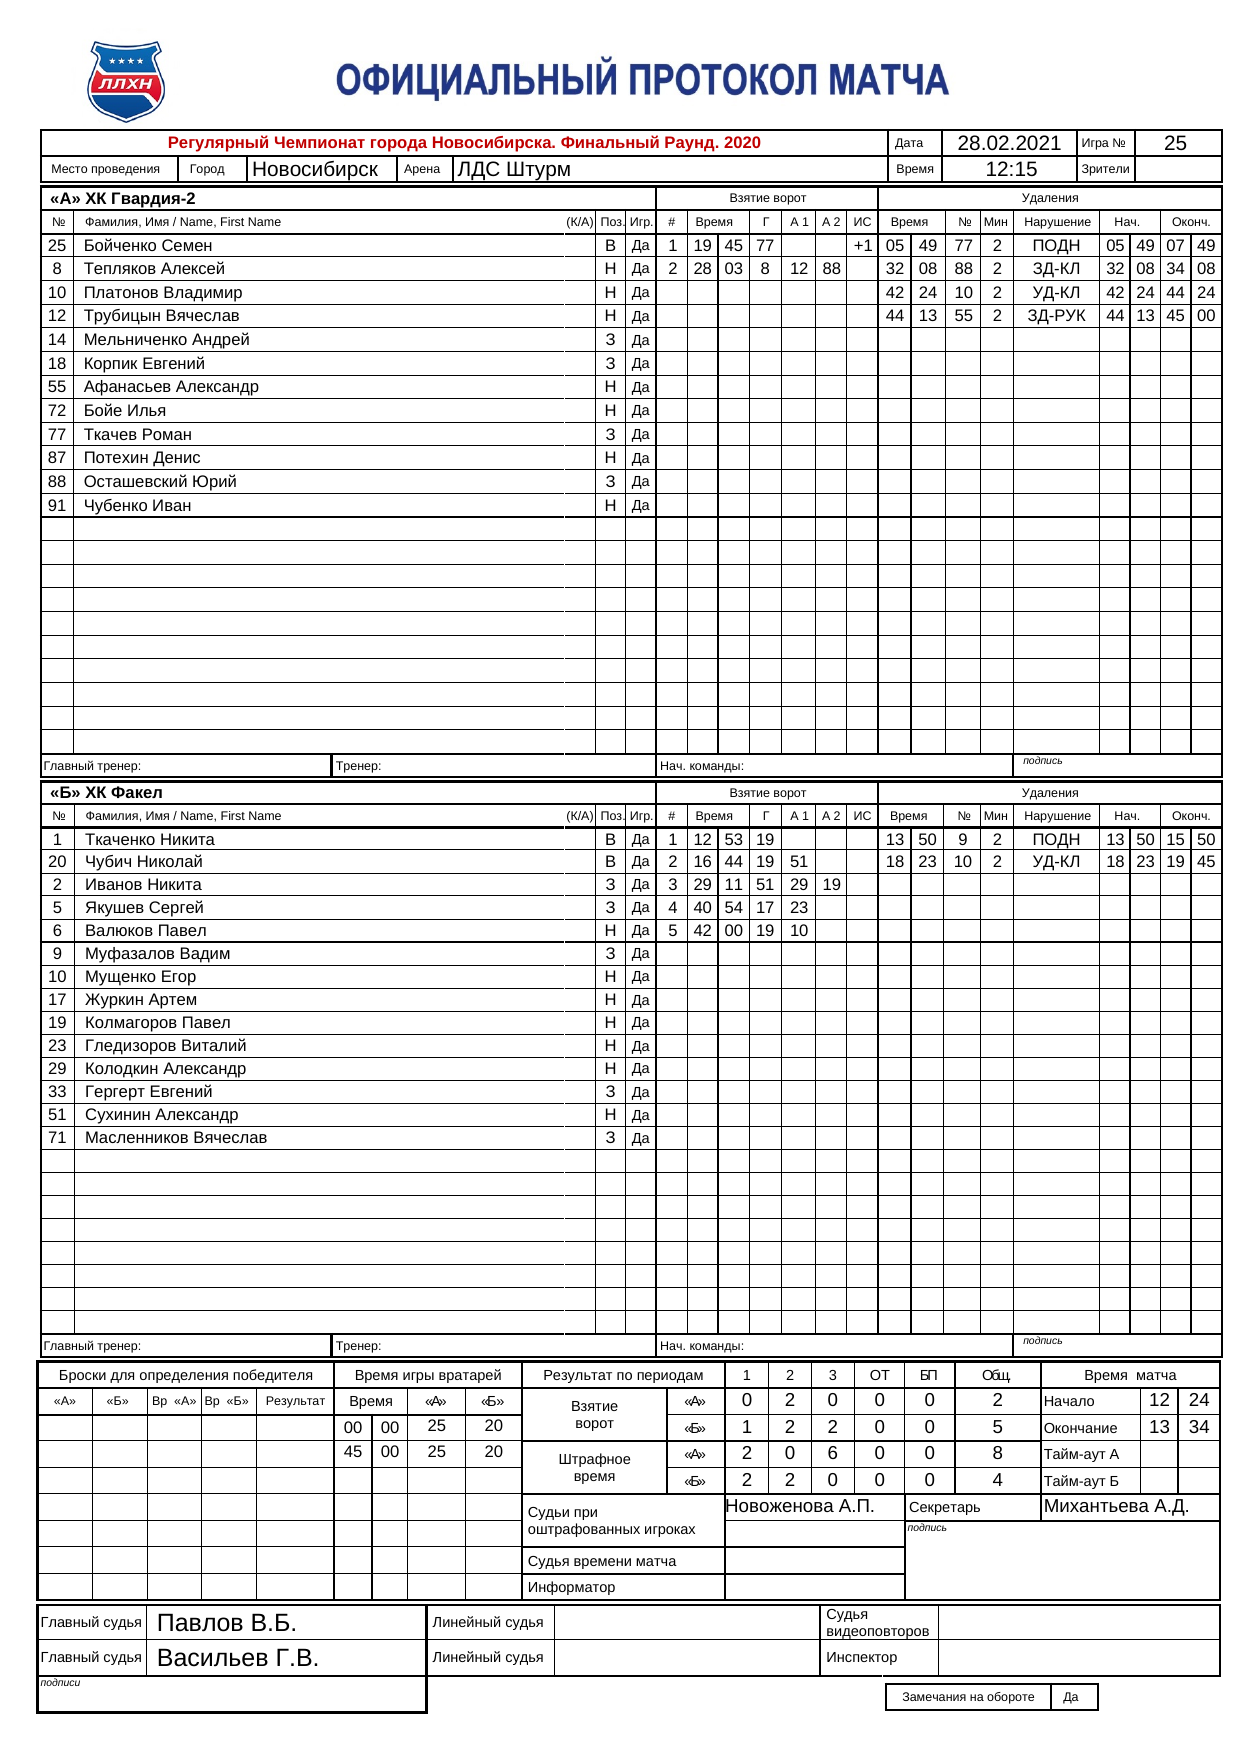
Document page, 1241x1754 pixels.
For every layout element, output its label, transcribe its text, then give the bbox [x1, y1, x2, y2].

table_cell Трубицын Вячеслав [74, 305, 564, 327]
table_cell 8 [956, 1442, 1040, 1467]
table_cell [1014, 470, 1099, 493]
table_cell 88 [816, 257, 846, 280]
table_cell [565, 588, 595, 611]
table_cell [42, 612, 73, 634]
table_cell [719, 565, 749, 587]
table_cell [847, 588, 877, 611]
table_cell [93, 1441, 147, 1467]
table_cell 07 [1161, 235, 1190, 256]
table_cell 10 [944, 850, 980, 872]
table_cell [879, 1242, 910, 1264]
table_cell [750, 470, 781, 493]
table_cell 42 [688, 920, 717, 941]
table_cell [596, 541, 625, 564]
table_cell [847, 1150, 877, 1172]
table_cell [75, 1173, 564, 1195]
table_cell [1100, 470, 1129, 493]
table_cell [408, 1521, 465, 1546]
table_cell [939, 1606, 1219, 1639]
table_cell [782, 1265, 815, 1287]
table_cell [626, 1242, 655, 1264]
table_cell [657, 352, 687, 374]
table_cell [335, 1574, 371, 1599]
picture [5, 28, 1179, 129]
table_cell [1014, 1311, 1099, 1333]
table_header Замечания на обороте [887, 1685, 1050, 1709]
table_cell [1099, 1682, 1220, 1711]
table_cell 2 [981, 850, 1013, 872]
table_cell [596, 730, 625, 753]
table_cell [879, 1173, 910, 1195]
table_cell [944, 1311, 980, 1333]
table_cell Да [626, 1081, 655, 1103]
table_cell [847, 1104, 877, 1126]
table_cell [782, 565, 815, 587]
table_cell [1131, 1012, 1160, 1033]
table_cell [565, 376, 595, 398]
table_cell «Б» [668, 1468, 724, 1493]
table_cell [1100, 494, 1129, 516]
table_cell В [596, 235, 625, 256]
table_cell [981, 683, 1013, 706]
table_cell 45 [1192, 850, 1221, 872]
table_cell [1192, 1150, 1221, 1172]
table_cell [1161, 1127, 1190, 1149]
table_cell [1014, 541, 1099, 564]
table_cell [847, 305, 877, 327]
table_cell ИС [847, 805, 877, 826]
table_cell [946, 399, 980, 422]
table_cell [1100, 1081, 1129, 1103]
table_cell [912, 612, 945, 634]
table_cell [750, 1242, 781, 1264]
table_cell [912, 446, 945, 469]
table_cell [879, 707, 910, 729]
table_cell 51 [750, 874, 781, 895]
table_cell [1179, 1441, 1219, 1467]
table_cell ЗД-РУК [1014, 305, 1099, 327]
table_cell [657, 518, 687, 540]
table_cell # [657, 211, 687, 233]
table_cell [816, 966, 846, 987]
table_cell [93, 1416, 147, 1440]
table_cell [1192, 423, 1221, 445]
table_cell ПОДН [1014, 829, 1099, 849]
table_cell [596, 683, 625, 706]
table_cell Чубенко Иван [74, 494, 564, 516]
table_cell Оконч. [1161, 211, 1221, 233]
table_cell [719, 281, 749, 303]
table_cell [688, 470, 717, 493]
table_cell [912, 470, 945, 493]
table_cell [1136, 157, 1221, 181]
table_header Взятие ворот [657, 783, 877, 803]
table_cell [626, 1311, 655, 1333]
table_cell Н [596, 494, 625, 516]
table_cell Поз. [596, 211, 625, 233]
table_cell [847, 328, 877, 351]
table_cell [750, 943, 781, 964]
table_cell [93, 1494, 147, 1520]
table_cell [1014, 683, 1099, 706]
table_cell [688, 1311, 717, 1333]
table_cell [565, 730, 595, 753]
table_cell [782, 494, 815, 516]
table_cell [912, 1035, 943, 1057]
table_cell Г [750, 211, 781, 233]
table_cell № [944, 805, 980, 826]
table_cell [981, 588, 1013, 611]
table_cell [981, 565, 1013, 587]
table_cell 55 [42, 376, 73, 398]
table_cell Колодкин Александр [75, 1058, 564, 1079]
table_cell Да [626, 1058, 655, 1079]
table_cell [202, 1494, 256, 1520]
table_cell [719, 305, 749, 327]
table_cell 88 [42, 470, 73, 493]
table_cell [657, 1265, 687, 1287]
table_cell [946, 541, 980, 564]
table_cell [816, 518, 846, 540]
table_cell [750, 352, 781, 374]
table_cell [719, 989, 749, 1011]
table_cell [1100, 1196, 1129, 1218]
table_cell Да [626, 829, 655, 849]
table_cell [1014, 1196, 1099, 1218]
table_cell 49 [912, 235, 945, 256]
table_cell [782, 470, 815, 493]
table_cell [879, 1081, 910, 1103]
table_cell [879, 352, 910, 374]
table_cell 53 [719, 829, 749, 849]
table_cell В [596, 850, 625, 872]
table_cell Нарушение [1014, 805, 1099, 826]
table_cell [657, 423, 687, 445]
table_cell (К/А) [565, 211, 595, 233]
table_cell [565, 1242, 595, 1264]
table_cell [93, 1547, 147, 1573]
table_cell [1192, 1288, 1221, 1310]
table_cell [657, 636, 687, 658]
table_cell [912, 328, 945, 351]
table_header Время игры вратарей [335, 1363, 521, 1387]
table_cell [719, 636, 749, 658]
table_cell [1161, 376, 1190, 398]
table_cell [879, 1288, 910, 1310]
table_cell Информатор [523, 1575, 724, 1599]
table_cell [1131, 1288, 1160, 1310]
table_cell [688, 518, 717, 540]
table_cell [1131, 423, 1160, 445]
table_cell [688, 352, 717, 374]
table_cell Мин [981, 211, 1013, 233]
table_cell Вр «А» [148, 1389, 201, 1413]
table_cell [912, 1104, 943, 1126]
table_cell [782, 966, 815, 987]
table_cell [42, 707, 73, 729]
table_cell 77 [750, 235, 781, 256]
table_cell [912, 874, 943, 895]
table_cell [596, 588, 625, 611]
table_cell 08 [1192, 257, 1221, 280]
table_cell [74, 541, 564, 564]
table_cell [565, 1311, 595, 1333]
table_cell 20 [466, 1441, 521, 1467]
table_cell [750, 518, 781, 540]
table_cell Мущенко Егор [75, 966, 564, 987]
table_cell [750, 1173, 781, 1195]
table_cell [1014, 989, 1099, 1011]
table_cell [657, 1311, 687, 1333]
table_cell [847, 518, 877, 540]
table_cell [944, 874, 980, 895]
table_cell [1100, 1104, 1129, 1126]
table_cell [688, 1196, 717, 1218]
table_cell (К/А) [565, 805, 595, 826]
table_header Время матча [1042, 1363, 1219, 1387]
table_cell [466, 1494, 521, 1520]
table_cell [750, 1127, 781, 1149]
table_cell [816, 423, 846, 445]
table_cell [596, 659, 625, 682]
table_cell [879, 1012, 910, 1033]
table_cell [1161, 612, 1190, 634]
table_cell [688, 707, 717, 729]
table_cell [816, 730, 846, 753]
table_cell [912, 943, 943, 964]
table_cell [1161, 1035, 1190, 1057]
table_cell [1100, 1012, 1129, 1033]
table_cell 9 [944, 829, 980, 849]
table_cell [148, 1468, 201, 1493]
table_cell [1014, 920, 1099, 941]
table_cell [847, 659, 877, 682]
table_cell [657, 1173, 687, 1195]
table_cell [782, 1035, 815, 1057]
table_cell [782, 235, 815, 256]
table_cell Гергерт Евгений [75, 1081, 564, 1103]
table_cell [847, 636, 877, 658]
table_cell Михантьева А.Д. [1042, 1495, 1219, 1520]
table_cell 77 [42, 423, 73, 445]
table_cell [1179, 1468, 1219, 1493]
table_cell Н [596, 305, 625, 327]
table_cell [719, 470, 749, 493]
table_header Броски для определения победителя [39, 1363, 333, 1387]
table_cell 24 [1179, 1389, 1219, 1413]
table_cell [750, 707, 781, 729]
table_cell [879, 896, 910, 918]
table_cell [1161, 565, 1190, 587]
table_cell 44 [879, 305, 910, 327]
table_cell [847, 1242, 877, 1264]
table_cell [657, 612, 687, 634]
table_cell Да [626, 446, 655, 469]
table_cell Да [626, 874, 655, 895]
table_cell [1192, 376, 1221, 398]
table_cell [688, 1288, 717, 1310]
table_cell [626, 1265, 655, 1287]
table_cell [883, 1677, 1220, 1681]
table_cell [912, 1265, 943, 1287]
table_cell [719, 399, 749, 422]
table_cell [726, 1521, 904, 1546]
table_cell [1131, 989, 1160, 1011]
table_cell [1100, 874, 1129, 895]
table_cell [373, 1547, 407, 1573]
table_cell [1131, 683, 1160, 706]
table_cell [944, 1288, 980, 1310]
table_cell [981, 707, 1013, 729]
table_cell [946, 588, 980, 611]
table_cell [565, 966, 595, 987]
table_cell [879, 328, 910, 351]
table_cell [1141, 1468, 1177, 1493]
table_cell 2 [657, 850, 687, 872]
table_cell [879, 920, 910, 941]
table_cell [75, 1150, 564, 1172]
table_cell [816, 399, 846, 422]
table_cell Бойе Илья [74, 399, 564, 422]
table_cell 5 [42, 896, 74, 918]
table_header ОТ [855, 1363, 904, 1387]
table_cell Да [626, 399, 655, 422]
table_cell [879, 565, 910, 587]
table_cell А 2 [816, 805, 846, 826]
table_cell [782, 683, 815, 706]
table_cell [847, 281, 877, 303]
table_cell [879, 636, 910, 658]
table_cell [719, 1265, 749, 1287]
table_cell [816, 829, 846, 849]
table_cell 33 [42, 1081, 74, 1103]
table_cell [565, 470, 595, 493]
table_cell Взятие ворот [523, 1389, 666, 1440]
table_cell [93, 1468, 147, 1493]
table_cell [74, 659, 564, 682]
table_cell [657, 588, 687, 611]
table_cell [1192, 920, 1221, 941]
table_cell Васильев Г.В. [147, 1640, 425, 1675]
table_cell [657, 1104, 687, 1126]
table_cell [981, 1219, 1013, 1241]
table_cell [816, 943, 846, 964]
table_cell Валюков Павел [75, 920, 564, 941]
table_cell [565, 1127, 595, 1149]
table_cell [944, 1173, 980, 1195]
table_cell 34 [1179, 1415, 1219, 1440]
table_cell [657, 1012, 687, 1033]
table_header 28.02.2021 [943, 131, 1076, 155]
table_cell 2 [981, 257, 1013, 280]
table_cell [944, 1081, 980, 1103]
table_cell [981, 1058, 1013, 1079]
table_cell [688, 328, 717, 351]
table_cell [912, 1288, 943, 1310]
table_cell [750, 1265, 781, 1287]
table_cell [750, 1058, 781, 1079]
table_cell 9 [42, 943, 74, 964]
table_cell [74, 565, 564, 587]
table_cell 23 [1131, 850, 1160, 872]
table_cell [782, 989, 815, 1011]
table_cell [816, 1081, 846, 1103]
table_cell [879, 1127, 910, 1149]
table_cell [719, 683, 749, 706]
table_cell [1192, 1012, 1221, 1033]
table_cell [1192, 1035, 1221, 1057]
table_header БП [905, 1363, 954, 1387]
table_cell [555, 1640, 819, 1675]
table_cell [657, 1150, 687, 1172]
table_cell Вр «Б» [202, 1389, 256, 1413]
table_header «Б» ХК Факел [42, 783, 655, 803]
table_cell [565, 494, 595, 516]
table_cell [1014, 659, 1099, 682]
table_cell [847, 943, 877, 964]
table_cell [42, 1265, 74, 1287]
table_cell [912, 989, 943, 1011]
table_cell [847, 683, 877, 706]
table_cell [1014, 612, 1099, 634]
table_cell [879, 1311, 910, 1333]
table_cell [1161, 683, 1190, 706]
table_cell 10 [42, 281, 73, 303]
table_cell [555, 1606, 819, 1639]
table_cell [879, 518, 910, 540]
table_cell 71 [42, 1127, 74, 1149]
table_cell [879, 1219, 910, 1241]
table_cell 29 [42, 1058, 74, 1079]
table_header Дата [889, 131, 941, 155]
table_cell Корпик Евгений [74, 352, 564, 374]
table_cell [75, 1242, 564, 1264]
table_cell [750, 1150, 781, 1172]
table_cell [719, 730, 749, 753]
table_cell [1192, 541, 1221, 564]
table_cell [1100, 588, 1129, 611]
table_cell [1014, 1173, 1099, 1195]
table_cell Главный судья [39, 1640, 146, 1675]
table_cell Штрафное время [523, 1442, 666, 1493]
table_cell [981, 518, 1013, 540]
table_cell 05 [879, 235, 910, 256]
table_cell [1161, 1081, 1190, 1103]
table_cell [1014, 874, 1099, 895]
table_cell 1 [726, 1415, 768, 1440]
table_cell [596, 1219, 625, 1241]
table_cell [657, 446, 687, 469]
table_cell [1192, 943, 1221, 964]
table_cell [750, 446, 781, 469]
table_cell [847, 423, 877, 445]
table_cell [981, 1081, 1013, 1103]
table_cell [944, 1265, 980, 1287]
table_cell 0 [905, 1468, 954, 1493]
table_cell [750, 1196, 781, 1218]
table_cell 5 [956, 1415, 1040, 1440]
table_header 25 [1136, 131, 1221, 155]
table_cell [1192, 446, 1221, 469]
table_cell «А» [408, 1389, 465, 1413]
table_cell [688, 446, 717, 469]
table_cell [879, 1104, 910, 1126]
table_cell З [596, 874, 625, 895]
table_cell 0 [855, 1442, 904, 1467]
table_cell [565, 1012, 595, 1033]
table_cell [1141, 1441, 1177, 1467]
table_cell [981, 896, 1013, 918]
table_cell [1131, 966, 1160, 987]
table_cell [981, 470, 1013, 493]
table_cell 44 [719, 850, 749, 872]
table_cell [1192, 683, 1221, 706]
table_cell Игр. [626, 805, 655, 826]
table_cell [688, 1265, 717, 1287]
table_cell 00 [335, 1416, 371, 1440]
table_cell [816, 707, 846, 729]
table_cell [1192, 352, 1221, 374]
table_cell 1 [657, 829, 687, 849]
table_cell [912, 1219, 943, 1241]
table_cell [657, 707, 687, 729]
table_cell [466, 1521, 521, 1546]
table_cell 3 [657, 874, 687, 895]
table_cell Главный тренер: [42, 1335, 330, 1356]
table_cell [1192, 399, 1221, 422]
table_cell [565, 565, 595, 587]
table_cell 13 [1131, 305, 1160, 327]
table_cell [74, 683, 564, 706]
table_cell Тренер: [333, 755, 655, 776]
table_cell [1131, 1035, 1160, 1057]
table_cell [688, 1104, 717, 1126]
table_cell 51 [782, 850, 815, 872]
table_cell [912, 683, 945, 706]
table_cell В [596, 829, 625, 849]
table_cell [148, 1441, 201, 1467]
table_cell [657, 1196, 687, 1218]
table_cell [912, 1311, 943, 1333]
table_cell Потехин Денис [74, 446, 564, 469]
table_cell Тайм-аут А [1042, 1441, 1140, 1467]
table_cell [1131, 446, 1160, 469]
table_cell [373, 1574, 407, 1599]
table_cell 23 [782, 896, 815, 918]
table_cell [816, 1265, 846, 1287]
table_header Удаления [879, 188, 1221, 209]
table_cell [750, 399, 781, 422]
table_cell [944, 920, 980, 941]
table_cell [847, 1127, 877, 1149]
table_cell [596, 518, 625, 540]
table_cell ИС [847, 211, 877, 233]
table_cell 10 [42, 966, 74, 987]
table_cell [1192, 1104, 1221, 1126]
table_cell [42, 636, 73, 658]
table_cell [750, 1219, 781, 1241]
table_cell [257, 1494, 333, 1520]
table_cell [750, 305, 781, 327]
table_cell «А» [39, 1389, 92, 1413]
table_cell З [596, 423, 625, 445]
table_cell [879, 446, 910, 469]
table_cell Н [596, 989, 625, 1011]
table_cell [816, 588, 846, 611]
table_cell [1192, 1173, 1221, 1195]
table_cell [1100, 989, 1129, 1011]
table_cell [719, 446, 749, 469]
table_cell [74, 707, 564, 729]
table_cell [939, 1640, 1219, 1675]
table_cell [1192, 1058, 1221, 1079]
table_cell [657, 730, 687, 753]
table_cell [202, 1547, 256, 1573]
table_cell [1192, 588, 1221, 611]
table_cell [912, 636, 945, 658]
table_cell [1161, 943, 1190, 964]
table_cell 0 [726, 1389, 768, 1413]
table_cell [879, 730, 910, 753]
table_cell [719, 588, 749, 611]
table_cell 2 [769, 1389, 811, 1413]
table_cell [565, 1035, 595, 1057]
table_cell 6 [42, 920, 74, 941]
table_cell [912, 1196, 943, 1218]
table_cell [1100, 1311, 1129, 1333]
table_cell [565, 1104, 595, 1126]
table_cell 10 [946, 281, 980, 303]
table_cell 50 [1131, 829, 1160, 849]
table_cell [719, 1150, 749, 1172]
table_cell [782, 636, 815, 658]
table_cell [1192, 1196, 1221, 1218]
table_cell [912, 399, 945, 422]
table_cell Судья видеоповторов [821, 1606, 938, 1639]
table_cell [1131, 1242, 1160, 1264]
table_cell [42, 541, 73, 564]
table_cell подписи [39, 1677, 425, 1711]
table_cell Павлов В.Б. [147, 1606, 425, 1639]
table_cell [596, 565, 625, 587]
table_cell [944, 1219, 980, 1241]
table_cell [1161, 541, 1190, 564]
table_cell [879, 874, 910, 895]
table_cell [148, 1574, 201, 1599]
table_cell [1100, 541, 1129, 564]
table_cell [626, 541, 655, 564]
table_cell [1161, 588, 1190, 611]
table_cell [946, 565, 980, 587]
table_cell [944, 943, 980, 964]
table_cell [1014, 588, 1099, 611]
table_cell [750, 565, 781, 587]
table_cell [879, 399, 910, 422]
table_cell [657, 683, 687, 706]
table_cell [1014, 1012, 1099, 1033]
table_cell подпись [906, 1522, 1219, 1599]
table_cell [879, 1265, 910, 1287]
table_cell [782, 829, 815, 849]
table_cell [981, 1104, 1013, 1126]
table_cell 45 [335, 1441, 371, 1467]
table_cell [879, 1058, 910, 1079]
table_cell [657, 1058, 687, 1079]
table_cell [946, 352, 980, 374]
table_cell [565, 328, 595, 351]
table_cell [944, 1012, 980, 1033]
table_cell [1100, 376, 1129, 398]
table_cell [946, 612, 980, 634]
table_cell 8 [42, 257, 73, 280]
table_cell [626, 636, 655, 658]
table_cell Зрители [1078, 157, 1134, 181]
table_cell [1131, 730, 1160, 753]
table_cell [1131, 943, 1160, 964]
table_cell [816, 683, 846, 706]
table_cell [657, 989, 687, 1011]
table_cell [750, 281, 781, 303]
table_cell [596, 1196, 625, 1218]
table_cell 54 [719, 896, 749, 918]
table_cell Да [626, 305, 655, 327]
table_cell [1100, 920, 1129, 941]
table_cell [782, 1150, 815, 1172]
table_cell [1192, 636, 1221, 658]
table_cell [565, 518, 595, 540]
table_cell [719, 1311, 749, 1333]
table_cell Н [596, 446, 625, 469]
table_cell [1192, 966, 1221, 987]
table_cell [1161, 423, 1190, 445]
table_cell [981, 1242, 1013, 1264]
table_cell [1131, 896, 1160, 918]
table_cell [1192, 1311, 1221, 1333]
table_cell 13 [1141, 1415, 1177, 1440]
table_cell 19 [688, 235, 717, 256]
table_cell 12 [1141, 1389, 1177, 1413]
table_cell [688, 305, 717, 327]
table_cell [719, 659, 749, 682]
table_cell [816, 494, 846, 516]
table_cell 0 [769, 1442, 811, 1467]
table_cell 0 [812, 1468, 854, 1493]
table_cell [946, 376, 980, 398]
table_cell [1192, 659, 1221, 682]
table_cell Арена [398, 157, 452, 181]
table_cell [596, 1311, 625, 1333]
table_cell [1192, 989, 1221, 1011]
table_cell [1131, 565, 1160, 587]
table_cell [466, 1468, 521, 1493]
table_cell [626, 683, 655, 706]
table_cell 88 [946, 257, 980, 280]
table_cell [944, 989, 980, 1011]
table_cell Да [626, 896, 655, 918]
table_cell Время [879, 805, 943, 826]
table_cell Да [626, 989, 655, 1011]
table_cell [719, 376, 749, 398]
table_cell [719, 943, 749, 964]
table_cell [944, 1104, 980, 1126]
table_cell 55 [946, 305, 980, 327]
table_cell [408, 1494, 465, 1520]
table_cell [1161, 896, 1190, 918]
table_cell [750, 1104, 781, 1126]
table_cell 4 [956, 1468, 1040, 1493]
table_cell [719, 707, 749, 729]
table_cell Н [596, 281, 625, 303]
table_cell [42, 1242, 74, 1264]
table_cell [565, 1150, 595, 1172]
table_cell [750, 1035, 781, 1057]
table_cell Время [879, 211, 945, 233]
table_cell [1192, 518, 1221, 540]
table_cell [565, 423, 595, 445]
table_cell [816, 850, 846, 872]
table_cell [847, 470, 877, 493]
table_cell [981, 612, 1013, 634]
table_cell [688, 1058, 717, 1079]
table_header Удаления [879, 783, 1221, 803]
table_cell 23 [42, 1035, 74, 1057]
table_cell [1100, 1127, 1129, 1149]
table_cell [626, 588, 655, 611]
table_cell [1161, 920, 1190, 941]
table_cell [847, 1058, 877, 1079]
table_cell [657, 494, 687, 516]
table_cell 45 [719, 235, 749, 256]
table_cell [565, 896, 595, 918]
table_cell [1014, 1058, 1099, 1079]
table_cell 20 [42, 850, 74, 872]
table_cell [1161, 1058, 1190, 1079]
table_cell 15 [1161, 829, 1190, 849]
table_cell [565, 920, 595, 941]
table_cell [75, 1196, 564, 1218]
table_cell [816, 1104, 846, 1126]
table_cell [879, 612, 910, 634]
table_cell 2 [42, 874, 74, 895]
table_cell [565, 281, 595, 303]
table_cell [657, 328, 687, 351]
table_cell [946, 518, 980, 540]
table_cell [626, 730, 655, 753]
table_cell [1131, 1104, 1160, 1126]
table_cell [719, 966, 749, 987]
table_cell 87 [42, 446, 73, 469]
table_cell [912, 588, 945, 611]
table_cell [657, 281, 687, 303]
table_cell Линейный судья [428, 1606, 554, 1639]
table_cell [946, 470, 980, 493]
table_cell [981, 1196, 1013, 1218]
table_cell [42, 518, 73, 540]
table_cell [1131, 659, 1160, 682]
table_cell [75, 1265, 564, 1287]
table_cell [847, 730, 877, 753]
table_cell 23 [912, 850, 943, 872]
table_cell 42 [879, 281, 910, 303]
table_cell [1014, 1104, 1099, 1126]
table_header Результат по периодам [523, 1363, 724, 1387]
table_cell [74, 588, 564, 611]
table_cell [946, 446, 980, 469]
table_cell А 1 [782, 805, 815, 826]
table_cell [944, 1150, 980, 1172]
table_cell [565, 305, 595, 327]
table_cell Н [596, 1012, 625, 1033]
table_cell [912, 352, 945, 374]
table_cell [466, 1547, 521, 1573]
table_cell [335, 1521, 371, 1546]
table_cell [565, 352, 595, 374]
table_cell 2 [769, 1415, 811, 1440]
table_cell [257, 1547, 333, 1573]
table_cell [1161, 1311, 1190, 1333]
table_cell [1161, 1012, 1190, 1033]
table_cell 44 [1161, 281, 1190, 303]
table_cell [782, 1012, 815, 1033]
table_cell 12:15 [943, 157, 1076, 181]
table_cell [657, 943, 687, 964]
table_cell [946, 636, 980, 658]
table_cell [565, 1288, 595, 1310]
table_cell +1 [847, 235, 877, 256]
table_cell [1100, 943, 1129, 964]
table_cell [565, 636, 595, 658]
table_cell [719, 518, 749, 540]
table_cell [626, 565, 655, 587]
table_cell 18 [879, 850, 910, 872]
table_cell 19 [1161, 850, 1190, 872]
table_cell [75, 1311, 564, 1333]
table_cell З [596, 328, 625, 351]
table_cell [93, 1574, 147, 1599]
table_cell 2 [812, 1415, 854, 1440]
table_cell Бойченко Семен [74, 235, 564, 256]
table_cell [1014, 1081, 1099, 1103]
table_cell [782, 518, 815, 540]
table_cell [847, 1311, 877, 1333]
table_cell [1131, 874, 1160, 895]
table_cell Тренер: [333, 1335, 655, 1356]
table_cell А 2 [816, 211, 846, 233]
table_cell [750, 612, 781, 634]
table_cell [373, 1494, 407, 1520]
table_cell «Б » [466, 1389, 521, 1413]
table_header 3 [812, 1363, 854, 1387]
table_cell Осташевский Юрий [74, 470, 564, 493]
table_cell Платонов Владимир [74, 281, 564, 303]
table_cell [565, 1173, 595, 1195]
table_cell [657, 966, 687, 987]
table_cell [879, 1150, 910, 1172]
table_cell [688, 1219, 717, 1241]
table_cell [847, 1219, 877, 1241]
table_cell [565, 707, 595, 729]
table_cell [1014, 328, 1099, 351]
table_header 2 [769, 1363, 811, 1387]
table_cell [816, 636, 846, 658]
table_cell [981, 1311, 1013, 1333]
table_cell 17 [42, 989, 74, 1011]
table_cell [39, 1574, 92, 1599]
table_header Общ. [956, 1363, 1040, 1387]
table_cell 00 [373, 1416, 407, 1440]
table_cell Поз. [596, 805, 625, 826]
table_cell [912, 518, 945, 540]
table_cell [847, 446, 877, 469]
table_cell 2 [726, 1442, 768, 1467]
table_cell [657, 1219, 687, 1241]
table_cell Время [335, 1389, 407, 1413]
table_cell 29 [782, 874, 815, 895]
table_cell [565, 541, 595, 564]
table_cell [1161, 1242, 1190, 1264]
table_cell [626, 707, 655, 729]
table_cell [657, 376, 687, 398]
table_cell [912, 376, 945, 398]
table_cell [1014, 1150, 1099, 1172]
table_cell 13 [1100, 829, 1129, 849]
table_cell [596, 707, 625, 729]
table_header Да [1052, 1685, 1097, 1709]
table_cell [847, 494, 877, 516]
table_cell [946, 328, 980, 351]
table_cell [1131, 352, 1160, 374]
table_cell [912, 423, 945, 445]
table_cell [1131, 612, 1160, 634]
table_cell [816, 328, 846, 351]
table_cell [750, 1081, 781, 1103]
table_cell [202, 1416, 256, 1440]
table_cell ЗД-КЛ [1014, 257, 1099, 280]
table_cell [719, 1012, 749, 1033]
table_cell Н [596, 966, 625, 987]
table_cell 25 [408, 1416, 465, 1440]
table_cell [879, 683, 910, 706]
table_cell [657, 399, 687, 422]
table_cell [626, 1173, 655, 1195]
table_cell Муфазалов Вадим [75, 943, 564, 964]
table_cell [1131, 707, 1160, 729]
table_cell «Б» [668, 1415, 724, 1440]
table_cell [847, 1012, 877, 1033]
table_cell [1014, 1219, 1099, 1241]
table_cell [75, 1288, 564, 1310]
table_cell [946, 707, 980, 729]
table_cell Н [596, 1104, 625, 1126]
table_cell [1014, 1288, 1099, 1310]
table_cell [782, 1058, 815, 1079]
table_cell [657, 470, 687, 493]
table_cell [782, 1173, 815, 1195]
table_cell [42, 1196, 74, 1218]
table_cell [42, 1219, 74, 1241]
table_cell [1131, 1081, 1160, 1103]
table_cell [373, 1468, 407, 1493]
table_cell [1131, 1173, 1160, 1195]
table_cell [782, 659, 815, 682]
table_cell [688, 541, 717, 564]
table_cell [39, 1494, 92, 1520]
table_cell [719, 1173, 749, 1195]
table_cell [1131, 636, 1160, 658]
table_cell [719, 494, 749, 516]
table_cell [912, 494, 945, 516]
table_cell [596, 1150, 625, 1172]
table_cell [1192, 1081, 1221, 1103]
table_cell [879, 659, 910, 682]
table_cell [688, 1127, 717, 1149]
table_cell Н [596, 376, 625, 398]
table_cell 13 [912, 305, 945, 327]
table_cell [1100, 636, 1129, 658]
table_cell [847, 352, 877, 374]
table_cell Нач. [1100, 211, 1160, 233]
table_cell [912, 1058, 943, 1079]
table_cell [1131, 1058, 1160, 1079]
table_cell подпись [1014, 1335, 1221, 1356]
table_cell 2 [981, 829, 1013, 849]
table_cell [657, 565, 687, 587]
table_cell [202, 1574, 256, 1599]
table_cell Сухинин Александр [75, 1104, 564, 1126]
table_cell [1100, 1173, 1129, 1195]
table_cell [750, 1311, 781, 1333]
table_cell [1131, 1127, 1160, 1149]
table_cell [750, 1288, 781, 1310]
table_cell 10 [782, 920, 815, 941]
table_cell [816, 1288, 846, 1310]
table_cell [42, 659, 73, 682]
table_cell 19 [816, 874, 846, 895]
table_cell [847, 850, 877, 872]
table_cell [719, 328, 749, 351]
table_cell [719, 1242, 749, 1264]
table_cell [1014, 966, 1099, 987]
table_cell Да [626, 494, 655, 516]
table_cell [1100, 1242, 1129, 1264]
table_cell [688, 659, 717, 682]
table_cell [688, 730, 717, 753]
table_cell Секретарь [906, 1495, 1040, 1520]
table_cell [847, 896, 877, 918]
table_cell 00 [719, 920, 749, 941]
table_cell [42, 1173, 74, 1195]
table_cell [981, 730, 1013, 753]
table_cell [1100, 1150, 1129, 1172]
table_cell [912, 896, 943, 918]
table_cell [782, 541, 815, 564]
table_cell [1100, 423, 1129, 445]
table_cell 45 [1161, 305, 1190, 327]
table_cell 17 [750, 896, 781, 918]
table_cell [565, 399, 595, 422]
table_cell [148, 1547, 201, 1573]
table_cell Время [688, 211, 749, 233]
table_cell [1161, 352, 1190, 374]
table_cell [816, 659, 846, 682]
table_cell [782, 1196, 815, 1218]
table_cell 40 [688, 896, 717, 918]
table_cell 6 [812, 1442, 854, 1467]
table_cell [912, 659, 945, 682]
table_cell [1161, 446, 1190, 469]
table_cell [981, 1265, 1013, 1287]
table_cell [719, 1058, 749, 1079]
table_cell [912, 707, 945, 729]
table_cell [688, 636, 717, 658]
table_cell 0 [855, 1468, 904, 1493]
table_cell 16 [688, 850, 717, 872]
table_cell [719, 541, 749, 564]
table_cell [944, 1196, 980, 1218]
table_cell [782, 1219, 815, 1241]
table_cell З [596, 1081, 625, 1103]
table_cell Колмагоров Павел [75, 1012, 564, 1033]
table_cell 34 [1161, 257, 1190, 280]
table_cell [944, 1127, 980, 1149]
table_cell [847, 966, 877, 987]
table_cell [1192, 470, 1221, 493]
table_cell [1131, 518, 1160, 540]
table_cell [408, 1574, 465, 1599]
table_cell [1100, 707, 1129, 729]
table_cell подпись [1014, 755, 1221, 776]
table_cell [1100, 352, 1129, 374]
table_cell [879, 470, 910, 493]
table_cell Да [626, 470, 655, 493]
table_cell [981, 1173, 1013, 1195]
table_cell 19 [750, 850, 781, 872]
table_cell [847, 1196, 877, 1218]
table_cell [688, 1173, 717, 1195]
table_cell [657, 659, 687, 682]
table_cell Главный тренер: [42, 755, 330, 776]
table_cell [1192, 565, 1221, 587]
table_cell 50 [1192, 829, 1221, 849]
table_cell Да [626, 1127, 655, 1149]
table_cell [816, 235, 846, 256]
table_cell [782, 281, 815, 303]
table_cell Да [626, 850, 655, 872]
table_cell [816, 612, 846, 634]
table_cell [1161, 1288, 1190, 1310]
table_cell [912, 1173, 943, 1195]
table_cell [847, 541, 877, 564]
table_cell [946, 494, 980, 516]
table_cell [565, 612, 595, 634]
table_cell Н [596, 920, 625, 941]
table_cell [1100, 730, 1129, 753]
table_cell [1161, 659, 1190, 682]
table_cell [879, 423, 910, 445]
table_cell [944, 896, 980, 918]
table_cell [1192, 874, 1221, 895]
table_cell [1131, 494, 1160, 516]
table_cell [816, 470, 846, 493]
table_cell [847, 920, 877, 941]
table_cell [1100, 1265, 1129, 1287]
table_cell [1100, 612, 1129, 634]
table_cell [1014, 730, 1099, 753]
table_cell [1161, 874, 1190, 895]
table_cell Новоженова А.П. [726, 1495, 904, 1520]
table_cell [719, 1196, 749, 1218]
table_cell 03 [719, 257, 749, 280]
table_cell Тепляков Алексей [74, 257, 564, 280]
table_cell [42, 1288, 74, 1310]
table_cell [816, 1127, 846, 1149]
table_cell 25 [42, 235, 73, 256]
table_cell Да [626, 423, 655, 445]
table_cell Оконч. [1161, 805, 1221, 826]
table_cell 12 [782, 257, 815, 280]
table_cell [1014, 1242, 1099, 1264]
table_cell [847, 874, 877, 895]
table_cell Да [626, 1104, 655, 1126]
table_cell [816, 541, 846, 564]
table_cell [750, 966, 781, 987]
table_cell [719, 423, 749, 445]
table_cell [1100, 896, 1129, 918]
table_cell Нач. [1100, 805, 1160, 826]
table_cell [202, 1468, 256, 1493]
table_cell [847, 612, 877, 634]
table_cell [946, 659, 980, 682]
table_cell [750, 730, 781, 753]
table_cell Нач. команды: [657, 1335, 1012, 1356]
table_cell [944, 966, 980, 987]
table_cell [688, 281, 717, 303]
table_cell [1161, 989, 1190, 1011]
table_cell [879, 541, 910, 564]
table_cell [782, 1127, 815, 1149]
table_cell [257, 1521, 333, 1546]
table_cell [981, 399, 1013, 422]
table_cell 19 [750, 829, 781, 849]
table_cell [1131, 1150, 1160, 1172]
table_cell [1131, 1219, 1160, 1241]
table_cell [1014, 423, 1099, 445]
table_cell 49 [1192, 235, 1221, 256]
table_cell [565, 683, 595, 706]
table_cell [719, 1219, 749, 1241]
table_cell Чубич Николай [75, 850, 564, 872]
table_cell [1161, 966, 1190, 987]
table_cell [1014, 376, 1099, 398]
table_cell [1100, 1058, 1129, 1079]
table_cell Судья времени матча [523, 1548, 724, 1573]
table_cell [981, 376, 1013, 398]
table_cell [42, 565, 73, 587]
table_cell [981, 541, 1013, 564]
table_cell [1131, 399, 1160, 422]
table_cell [1014, 1127, 1099, 1149]
table_cell [782, 399, 815, 422]
table_cell [93, 1521, 147, 1546]
table_cell № [42, 805, 74, 826]
table_cell [944, 1242, 980, 1264]
table_cell [688, 1242, 717, 1264]
table_cell [1161, 328, 1190, 351]
table_header Игра № [1078, 131, 1134, 155]
table_cell [202, 1441, 256, 1467]
table_cell [981, 874, 1013, 895]
table_cell [688, 1035, 717, 1057]
table_cell Ткаченко Никита [75, 829, 564, 849]
table_cell [596, 1173, 625, 1195]
table_cell [626, 1150, 655, 1172]
table_cell 2 [769, 1468, 811, 1493]
table_cell [373, 1521, 407, 1546]
table_cell «Б» [93, 1389, 147, 1413]
table_cell [719, 1035, 749, 1057]
table_cell Да [626, 920, 655, 941]
table_cell 0 [855, 1389, 904, 1413]
table_cell [1161, 1265, 1190, 1287]
table_cell Тайм-аут Б [1042, 1468, 1140, 1493]
table_cell [719, 612, 749, 634]
table_cell [782, 612, 815, 634]
table_cell [879, 588, 910, 611]
table_cell [42, 730, 73, 753]
table_cell 0 [855, 1415, 904, 1440]
table_cell [202, 1521, 256, 1546]
table_cell [1192, 328, 1221, 351]
table_cell [688, 966, 717, 987]
table_cell [981, 352, 1013, 374]
table_cell Да [626, 235, 655, 256]
table_cell [1131, 1196, 1160, 1218]
table_cell [1014, 494, 1099, 516]
table_cell Начало [1042, 1389, 1140, 1413]
table_cell 4 [657, 896, 687, 918]
table_cell Нарушение [1014, 211, 1099, 233]
table_cell [719, 352, 749, 374]
table_cell [782, 588, 815, 611]
table_cell Да [626, 943, 655, 964]
table_cell [912, 1081, 943, 1103]
table_cell [981, 423, 1013, 445]
table_cell Время [688, 805, 749, 826]
table_cell 18 [1100, 850, 1129, 872]
table_cell [847, 707, 877, 729]
table_cell 08 [912, 257, 945, 280]
table_cell [565, 989, 595, 1011]
table_cell [981, 966, 1013, 987]
table_cell [782, 730, 815, 753]
table_cell Г [750, 805, 781, 826]
table_cell [1100, 399, 1129, 422]
table_cell [1014, 707, 1099, 729]
table_cell [847, 1081, 877, 1103]
table_cell [75, 1219, 564, 1241]
table_cell [750, 376, 781, 398]
table_cell [1014, 636, 1099, 658]
table_cell [944, 1035, 980, 1057]
table_cell [816, 1150, 846, 1172]
table_cell [879, 1035, 910, 1057]
table_cell [912, 920, 943, 941]
table_cell Да [626, 328, 655, 351]
table_cell [596, 1242, 625, 1264]
table_cell [39, 1416, 92, 1440]
table_cell [657, 1081, 687, 1103]
table_cell Фамилия, Имя / Name, First Name [75, 805, 565, 826]
table_cell [1100, 446, 1129, 469]
table_cell [1161, 470, 1190, 493]
table_cell 19 [750, 920, 781, 941]
table_cell [565, 1058, 595, 1079]
table_cell Место проведения [42, 157, 177, 181]
table_cell Якушев Сергей [75, 896, 564, 918]
table_cell [408, 1547, 465, 1573]
table_cell [912, 730, 945, 753]
table_cell 0 [812, 1389, 854, 1413]
table_cell 00 [373, 1441, 407, 1467]
table_cell З [596, 943, 625, 964]
table_cell 5 [657, 920, 687, 941]
table_cell [688, 423, 717, 445]
table_cell [1161, 1196, 1190, 1218]
table_cell Да [626, 1035, 655, 1057]
table_cell [1100, 1035, 1129, 1057]
table_cell [657, 1242, 687, 1264]
table_cell Игр. [626, 211, 655, 233]
table_cell [565, 874, 595, 895]
table_cell [981, 1288, 1013, 1310]
table_cell [688, 683, 717, 706]
table_cell [847, 1288, 877, 1310]
table_cell [879, 943, 910, 964]
table_cell [981, 1127, 1013, 1149]
table_cell [596, 636, 625, 658]
table_cell 14 [42, 328, 73, 351]
table_cell [335, 1547, 371, 1573]
table_cell [719, 1104, 749, 1126]
table_cell Масленников Вячеслав [75, 1127, 564, 1149]
table_cell [750, 659, 781, 682]
table_cell [1161, 707, 1190, 729]
table_cell З [596, 470, 625, 493]
table_cell [847, 1265, 877, 1287]
table_cell [816, 281, 846, 303]
table_cell [565, 446, 595, 469]
table_cell Н [596, 1058, 625, 1079]
table_cell [626, 1288, 655, 1310]
table_cell [688, 1081, 717, 1103]
table_cell [1161, 1219, 1190, 1241]
table_cell 44 [1100, 305, 1129, 327]
table_cell Да [626, 352, 655, 374]
table_cell [879, 966, 910, 987]
table_cell Да [626, 257, 655, 280]
table_cell [565, 1219, 595, 1241]
table_cell [688, 588, 717, 611]
table_cell [688, 376, 717, 398]
table_cell [42, 683, 73, 706]
table_cell 1 [657, 235, 687, 256]
table_cell 49 [1131, 235, 1160, 256]
table_cell [74, 518, 564, 540]
table_cell [816, 920, 846, 941]
table_cell Н [596, 1035, 625, 1057]
table_cell [750, 541, 781, 564]
table_cell 32 [1100, 257, 1129, 280]
table_cell [626, 659, 655, 682]
table_cell [816, 1058, 846, 1079]
table_cell [1161, 636, 1190, 658]
table_cell № [42, 211, 73, 233]
table_cell 12 [688, 829, 717, 849]
table_cell [782, 423, 815, 445]
table_cell [39, 1468, 92, 1493]
table_cell [565, 1196, 595, 1218]
table_cell [1014, 565, 1099, 587]
table_cell [816, 1219, 846, 1241]
table_cell Да [626, 281, 655, 303]
table_cell Н [596, 399, 625, 422]
table_cell [847, 989, 877, 1011]
table_cell 42 [1100, 281, 1129, 303]
table_cell [750, 683, 781, 706]
table_cell [657, 1127, 687, 1149]
table_cell [1014, 399, 1099, 422]
table_cell [726, 1548, 904, 1573]
table_cell 20 [466, 1416, 521, 1440]
table_cell 72 [42, 399, 73, 422]
table_cell [1131, 328, 1160, 351]
table_cell [912, 541, 945, 564]
table_cell [782, 1242, 815, 1264]
table_cell [750, 328, 781, 351]
table_cell [42, 588, 73, 611]
table_cell [912, 565, 945, 587]
table_cell [1192, 1242, 1221, 1264]
table_cell [750, 494, 781, 516]
table_cell [782, 1081, 815, 1103]
table_cell Ткачев Роман [74, 423, 564, 445]
table_cell [782, 328, 815, 351]
table_cell [1014, 352, 1099, 374]
table_cell 29 [688, 874, 717, 895]
table_cell [719, 1081, 749, 1103]
table_cell [688, 399, 717, 422]
table_cell [148, 1494, 201, 1520]
table_cell УД-КЛ [1014, 850, 1099, 872]
table_cell [657, 541, 687, 564]
table_cell [1100, 518, 1129, 540]
table_cell 18 [42, 352, 73, 374]
table_cell Мельниченко Андрей [74, 328, 564, 351]
table_cell [335, 1468, 371, 1493]
table_cell [1014, 446, 1099, 469]
table_cell [946, 423, 980, 445]
table_cell 11 [719, 874, 749, 895]
table_cell [946, 730, 980, 753]
table_cell 00 [1192, 305, 1221, 327]
table_cell [688, 943, 717, 964]
table_cell [1014, 1035, 1099, 1057]
table_cell [39, 1547, 92, 1573]
table_cell Новосибирск [248, 157, 396, 181]
table_cell № [946, 211, 980, 233]
table_cell [1131, 920, 1160, 941]
table_cell [39, 1521, 92, 1546]
table_cell 24 [1192, 281, 1221, 303]
table_cell [912, 1150, 943, 1172]
table_cell [1192, 1265, 1221, 1287]
table_cell [1192, 612, 1221, 634]
table_cell [1161, 494, 1190, 516]
table_cell [42, 1150, 74, 1172]
table_cell [912, 1012, 943, 1033]
table_cell А 1 [782, 211, 815, 233]
table_cell [981, 989, 1013, 1011]
table_cell [1192, 730, 1221, 753]
table_cell [816, 352, 846, 374]
table_cell [1161, 1150, 1190, 1172]
table_cell Да [626, 966, 655, 987]
table_cell [750, 1012, 781, 1033]
table_cell 1 [42, 829, 74, 849]
table_cell 0 [905, 1389, 954, 1413]
table_cell 05 [1100, 235, 1129, 256]
table_cell Мин [981, 805, 1013, 826]
table_cell [981, 1012, 1013, 1033]
table_cell Линейный судья [428, 1640, 554, 1675]
table_cell [847, 376, 877, 398]
table_cell [688, 565, 717, 587]
table_cell [565, 850, 595, 872]
table_cell [596, 1265, 625, 1287]
table_cell [981, 920, 1013, 941]
table_cell [944, 1058, 980, 1079]
table_cell [782, 1104, 815, 1126]
table_cell [565, 1081, 595, 1103]
table_cell 8 [750, 257, 781, 280]
table_cell Да [626, 1012, 655, 1033]
table_cell [750, 423, 781, 445]
table_cell [879, 989, 910, 1011]
table_cell [782, 1288, 815, 1310]
table_cell [782, 352, 815, 374]
table_cell [1161, 399, 1190, 422]
table_cell 50 [912, 829, 943, 849]
table_cell [847, 1035, 877, 1057]
table_cell [1014, 518, 1099, 540]
table_cell [466, 1574, 521, 1599]
table_cell [596, 612, 625, 634]
table_cell ЛДС Штурм [454, 157, 887, 181]
table_cell [1100, 1219, 1129, 1241]
table_cell [847, 829, 877, 849]
table_cell [565, 1265, 595, 1287]
table_cell [335, 1494, 371, 1520]
table_cell [1131, 470, 1160, 493]
table_cell [981, 446, 1013, 469]
table_cell 2 [956, 1389, 1040, 1413]
table_cell 91 [42, 494, 73, 516]
table_cell [912, 1127, 943, 1149]
table_cell [946, 683, 980, 706]
table_cell [657, 305, 687, 327]
table_cell [782, 305, 815, 327]
table_header «А» ХК Гвардия-2 [42, 188, 655, 209]
table_cell Главный судья [39, 1606, 146, 1639]
table_cell [1161, 730, 1190, 753]
table_cell 12 [42, 305, 73, 327]
table_cell Афанасьев Александр [74, 376, 564, 398]
table_cell 32 [879, 257, 910, 280]
table_cell [74, 612, 564, 634]
table_cell [428, 1677, 882, 1711]
table_cell [782, 376, 815, 398]
table_cell [565, 943, 595, 964]
table_cell [408, 1468, 465, 1493]
table_cell [565, 659, 595, 682]
table_cell [1100, 683, 1129, 706]
table_cell [847, 399, 877, 422]
table_cell Инспектор [821, 1640, 938, 1675]
table_cell 2 [981, 305, 1013, 327]
table_cell [1192, 707, 1221, 729]
table_cell З [596, 1127, 625, 1149]
table_cell [981, 1035, 1013, 1057]
table_cell [1100, 966, 1129, 987]
table_cell [912, 1242, 943, 1264]
table_cell [816, 305, 846, 327]
table_cell [565, 235, 595, 256]
table_cell [981, 1150, 1013, 1172]
table_cell [74, 636, 564, 658]
table_cell [148, 1521, 201, 1546]
table_cell 2 [726, 1468, 768, 1493]
table_cell [816, 376, 846, 398]
table_cell 24 [912, 281, 945, 303]
table_cell УД-КЛ [1014, 281, 1099, 303]
table_cell Нач. команды: [657, 755, 1012, 776]
table_cell [816, 565, 846, 587]
table_cell З [596, 896, 625, 918]
table_cell Гледизоров Виталий [75, 1035, 564, 1057]
table_cell # [657, 805, 687, 826]
table_cell [816, 989, 846, 1011]
table_cell 0 [905, 1442, 954, 1467]
table_cell [782, 943, 815, 964]
table_cell [847, 565, 877, 587]
table_cell [626, 518, 655, 540]
table_cell [1100, 659, 1129, 682]
table_cell [981, 636, 1013, 658]
table_cell [257, 1468, 333, 1493]
table_cell [626, 612, 655, 634]
table_cell 77 [946, 235, 980, 256]
table_cell 2 [657, 257, 687, 280]
table_cell [257, 1416, 333, 1440]
table_cell [782, 446, 815, 469]
table_cell Результат [257, 1389, 333, 1413]
table_cell Время [889, 157, 941, 181]
table_cell 19 [42, 1012, 74, 1033]
table_cell [719, 1127, 749, 1149]
table_cell [688, 612, 717, 634]
table_cell [816, 1173, 846, 1195]
table_cell [879, 376, 910, 398]
table_cell [1014, 896, 1099, 918]
table_cell 08 [1131, 257, 1160, 280]
table_cell [565, 829, 595, 849]
table_cell 24 [1131, 281, 1160, 303]
table_cell [596, 1288, 625, 1310]
table_cell 25 [408, 1441, 465, 1467]
table_cell [1161, 518, 1190, 540]
table_cell Город [179, 157, 246, 181]
table_cell [688, 1150, 717, 1172]
table_cell [816, 1311, 846, 1333]
table_cell [688, 494, 717, 516]
table_cell [816, 446, 846, 469]
table_cell [257, 1574, 333, 1599]
table_cell [1192, 494, 1221, 516]
table_cell 2 [981, 281, 1013, 303]
table_cell [816, 1242, 846, 1264]
table_cell [626, 1219, 655, 1241]
table_cell [816, 1012, 846, 1033]
table_cell [847, 1173, 877, 1195]
table_cell [74, 730, 564, 753]
table_cell ПОДН [1014, 235, 1099, 256]
table_cell [1131, 541, 1160, 564]
table_cell [816, 1196, 846, 1218]
table_cell [1131, 588, 1160, 611]
table_cell [981, 659, 1013, 682]
table_cell [1161, 1173, 1190, 1195]
table_cell [257, 1441, 333, 1467]
table_cell [688, 1012, 717, 1033]
table_cell [912, 966, 943, 987]
table_cell [847, 257, 877, 280]
table_cell [879, 494, 910, 516]
table_cell [719, 1288, 749, 1310]
table_cell Иванов Никита [75, 874, 564, 895]
table_cell [750, 989, 781, 1011]
table_cell [726, 1575, 904, 1599]
table_cell [42, 1311, 74, 1333]
table_cell 0 [905, 1415, 954, 1440]
table_cell Да [626, 376, 655, 398]
table_cell Судьи при оштрафованных игроках [523, 1495, 724, 1546]
table_cell [1100, 565, 1129, 587]
table_cell [981, 943, 1013, 964]
table_cell Окончание [1042, 1415, 1140, 1440]
table_cell Фамилия, Имя / Name, First Name [74, 211, 565, 233]
table_cell 51 [42, 1104, 74, 1126]
table_cell [1131, 1265, 1160, 1287]
table_cell [657, 1035, 687, 1057]
table_cell [1192, 1127, 1221, 1149]
table_cell [1192, 1219, 1221, 1241]
table_cell [879, 1196, 910, 1218]
table_cell «А» [668, 1442, 724, 1467]
table_cell [1100, 328, 1129, 351]
table_cell Н [596, 257, 625, 280]
table_cell [1192, 896, 1221, 918]
table_cell [1131, 1311, 1160, 1333]
table_cell 13 [879, 829, 910, 849]
table_cell [750, 588, 781, 611]
table_cell 2 [981, 235, 1013, 256]
table_cell [782, 1311, 815, 1333]
table_cell [1161, 1104, 1190, 1126]
table_header 1 [726, 1363, 768, 1387]
table_cell [688, 989, 717, 1011]
table_cell 28 [688, 257, 717, 280]
table_cell [816, 1035, 846, 1057]
table_cell [657, 1288, 687, 1310]
table_cell [981, 494, 1013, 516]
table_cell [981, 328, 1013, 351]
table_cell «А» [668, 1389, 724, 1413]
table_cell [750, 636, 781, 658]
table_header Регулярный Чемпионат города Новосибирска. Финальный Раунд. 2020 [42, 131, 887, 155]
table_cell [1131, 376, 1160, 398]
table_cell [148, 1416, 201, 1440]
table_cell [1014, 1265, 1099, 1287]
table_cell [1014, 943, 1099, 964]
table_cell [1100, 1288, 1129, 1310]
table_cell [565, 257, 595, 280]
table_cell [626, 1196, 655, 1218]
table_header Взятие ворот [657, 188, 877, 209]
table_cell З [596, 352, 625, 374]
table_cell Журкин Артем [75, 989, 564, 1011]
table_cell [39, 1441, 92, 1467]
table_cell [816, 896, 846, 918]
table_cell [782, 707, 815, 729]
